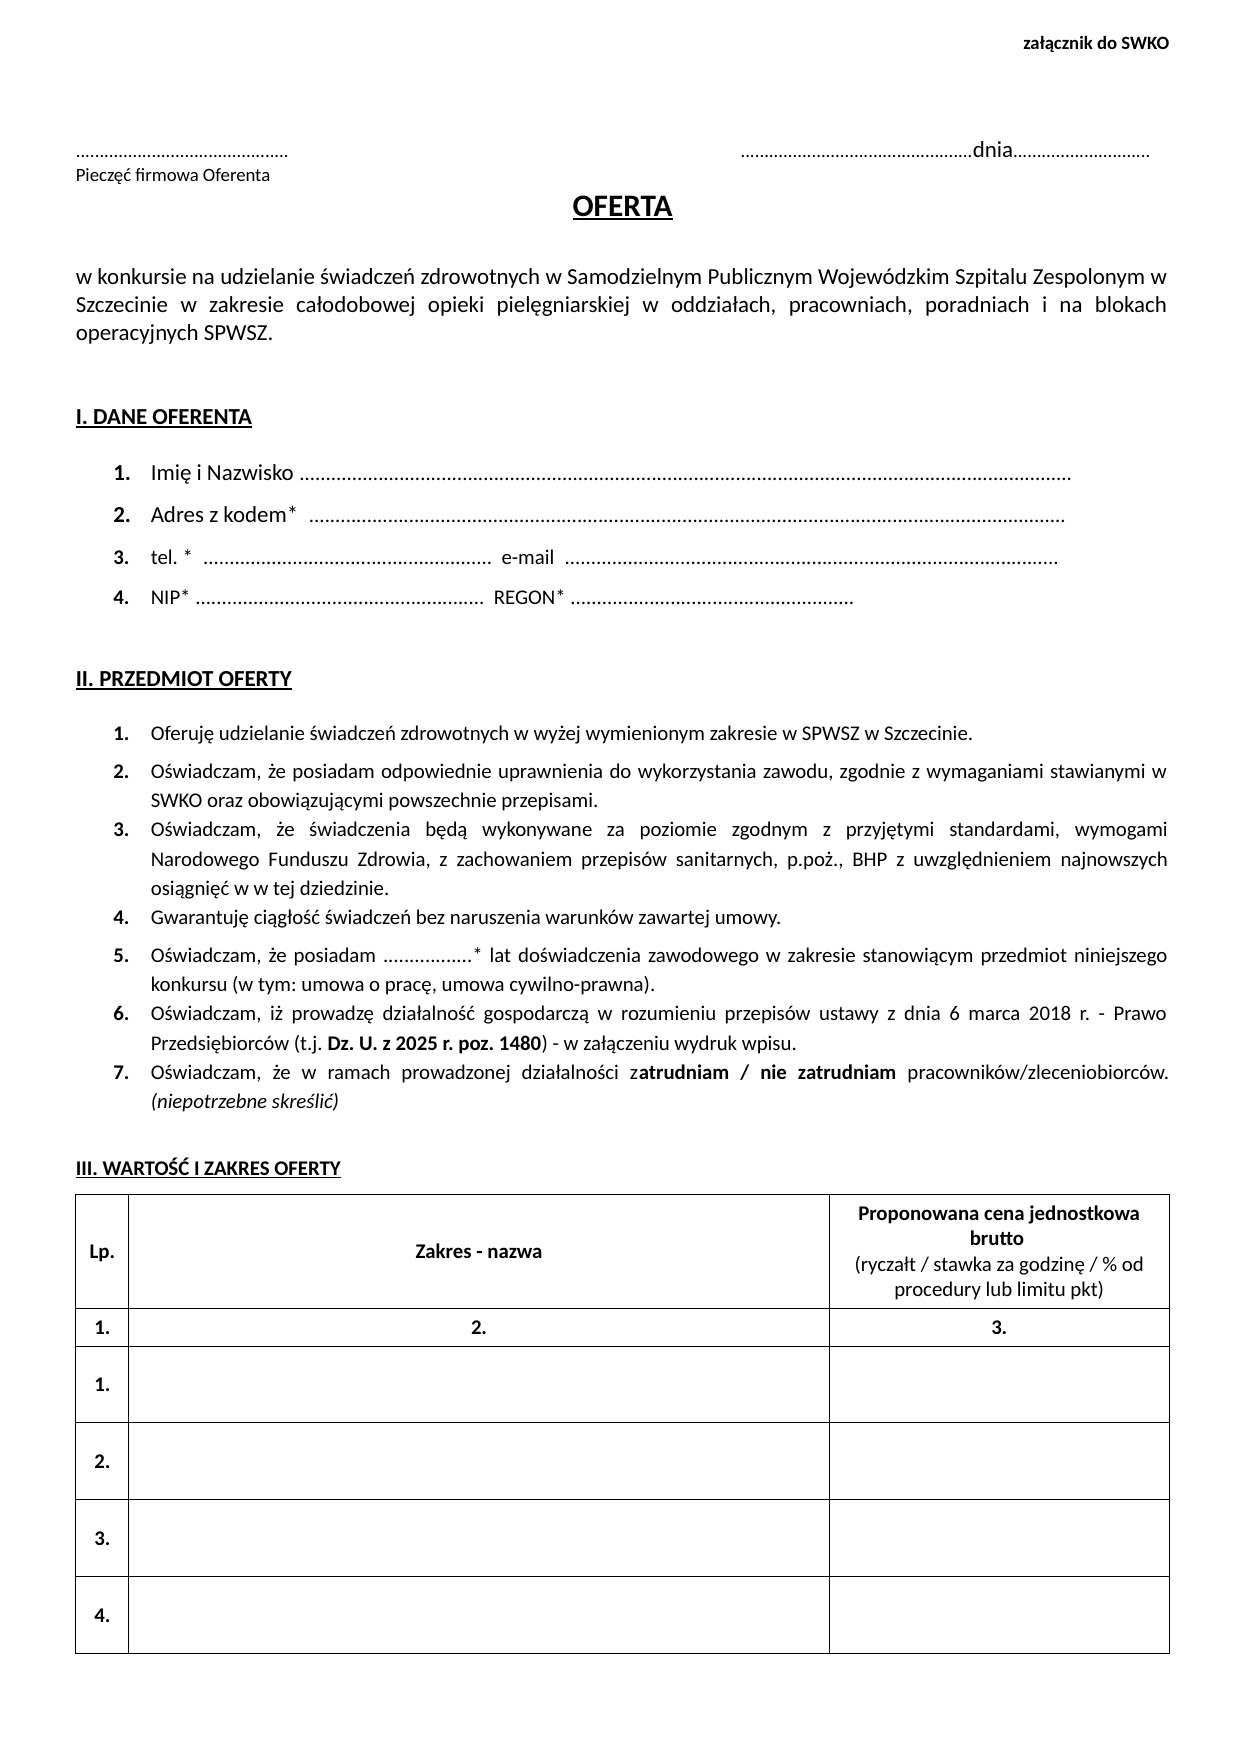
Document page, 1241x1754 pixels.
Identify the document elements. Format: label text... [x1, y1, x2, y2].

list Oświadczam, że posiadam .................* lat doświadczenia zawodowego w zakresie stanowiącym przedmiot niniejszego konkursu (w tym: umowa o pracę, umowa cywilno-prawna). [113, 942, 1169, 997]
list Adres z kodem* ................................................................................................................................................ [113, 500, 1169, 528]
table_cell 2. [76, 1423, 128, 1499]
table_cell 2. [129, 1309, 829, 1346]
table_cell 3. [76, 1500, 128, 1576]
table_header Proponowana cena jednostkowa brutto (ryczałt / stawka za godzinę / % od procedury lub limitu pkt) [830, 1195, 1169, 1308]
table_cell 1. [76, 1309, 128, 1346]
list Oświadczam, że posiadam odpowiednie uprawnienia do wykorzystania zawodu, zgodnie z wymaganiami stawianymi w SWKO oraz obowiązującymi powszechnie przepisami. [113, 758, 1169, 813]
table_cell [129, 1347, 829, 1422]
table_cell [830, 1500, 1169, 1576]
list Oświadczam, że w ramach prowadzonej działalności zatrudniam / nie zatrudniam pracowników/zleceniobiorców. (niepotrzebne skreślić) [113, 1059, 1169, 1113]
table_cell [129, 1577, 829, 1653]
table_header Zakres - nazwa [129, 1195, 829, 1308]
table_cell [129, 1500, 829, 1576]
list Gwarantuję ciągłość świadczeń bez naruszenia warunków zawartej umowy. [113, 904, 1169, 929]
table_cell [830, 1347, 1169, 1422]
table_cell 3. [830, 1309, 1169, 1346]
text w konkursie na udzielanie świadczeń zdrowotnych w Samodzielnym Publicznym Wojewódzkim Szpitalu Zespolonym w Szczecinie w zakresie całodobowej opieki pielęgniarskiej w oddziałach, pracowniach, poradniach i na blokach operacyjnych SPWSZ. [76, 262, 1169, 346]
text Pieczęć firmowa Oferenta [76, 163, 1169, 186]
list Oferuję udzielanie świadczeń zdrowotnych w wyżej wymienionym zakresie w SPWSZ w Szczecinie. [113, 720, 1169, 746]
text ............................................. .................................................dnia............................. [76, 135, 1169, 163]
text OFERTA [76, 186, 1169, 224]
list Oświadczam, iż prowadzę działalność gospodarczą w rozumieniu przepisów ustawy z dnia 6 marca 2018 r. - Prawo Przedsiębiorców (t.j. Dz. U. z 2025 r. poz. 1480) - w załączeniu wydruk wpisu. [113, 1001, 1169, 1055]
list Oświadczam, że świadczenia będą wykonywane za poziomie zgodnym z przyjętymi standardami, wymogami Narodowego Funduszu Zdrowia, z zachowaniem przepisów sanitarnych, p.poż., BHP z uwzględnieniem najnowszych osiągnięć w w tej dziedzinie. [113, 817, 1169, 900]
list tel. * ....................................................... e-mail .............................................................................................. [113, 542, 1169, 570]
table_cell 4. [76, 1577, 128, 1653]
list Imię i Nazwisko ................................................................................................................................................... [113, 458, 1169, 486]
table_cell [830, 1577, 1169, 1653]
text III. WARTOŚĆ I ZAKRES OFERTY [76, 1155, 1169, 1181]
text I. DANE OFERENTA [76, 402, 1169, 430]
table_cell 1. [76, 1347, 128, 1422]
text II. PRZEDMIOT OFERTY [76, 664, 1169, 692]
table_cell [129, 1423, 829, 1499]
table_cell [830, 1423, 1169, 1499]
list NIP* ....................................................... REGON* ...................................................... [113, 584, 1169, 609]
table_header Lp. [76, 1195, 128, 1308]
